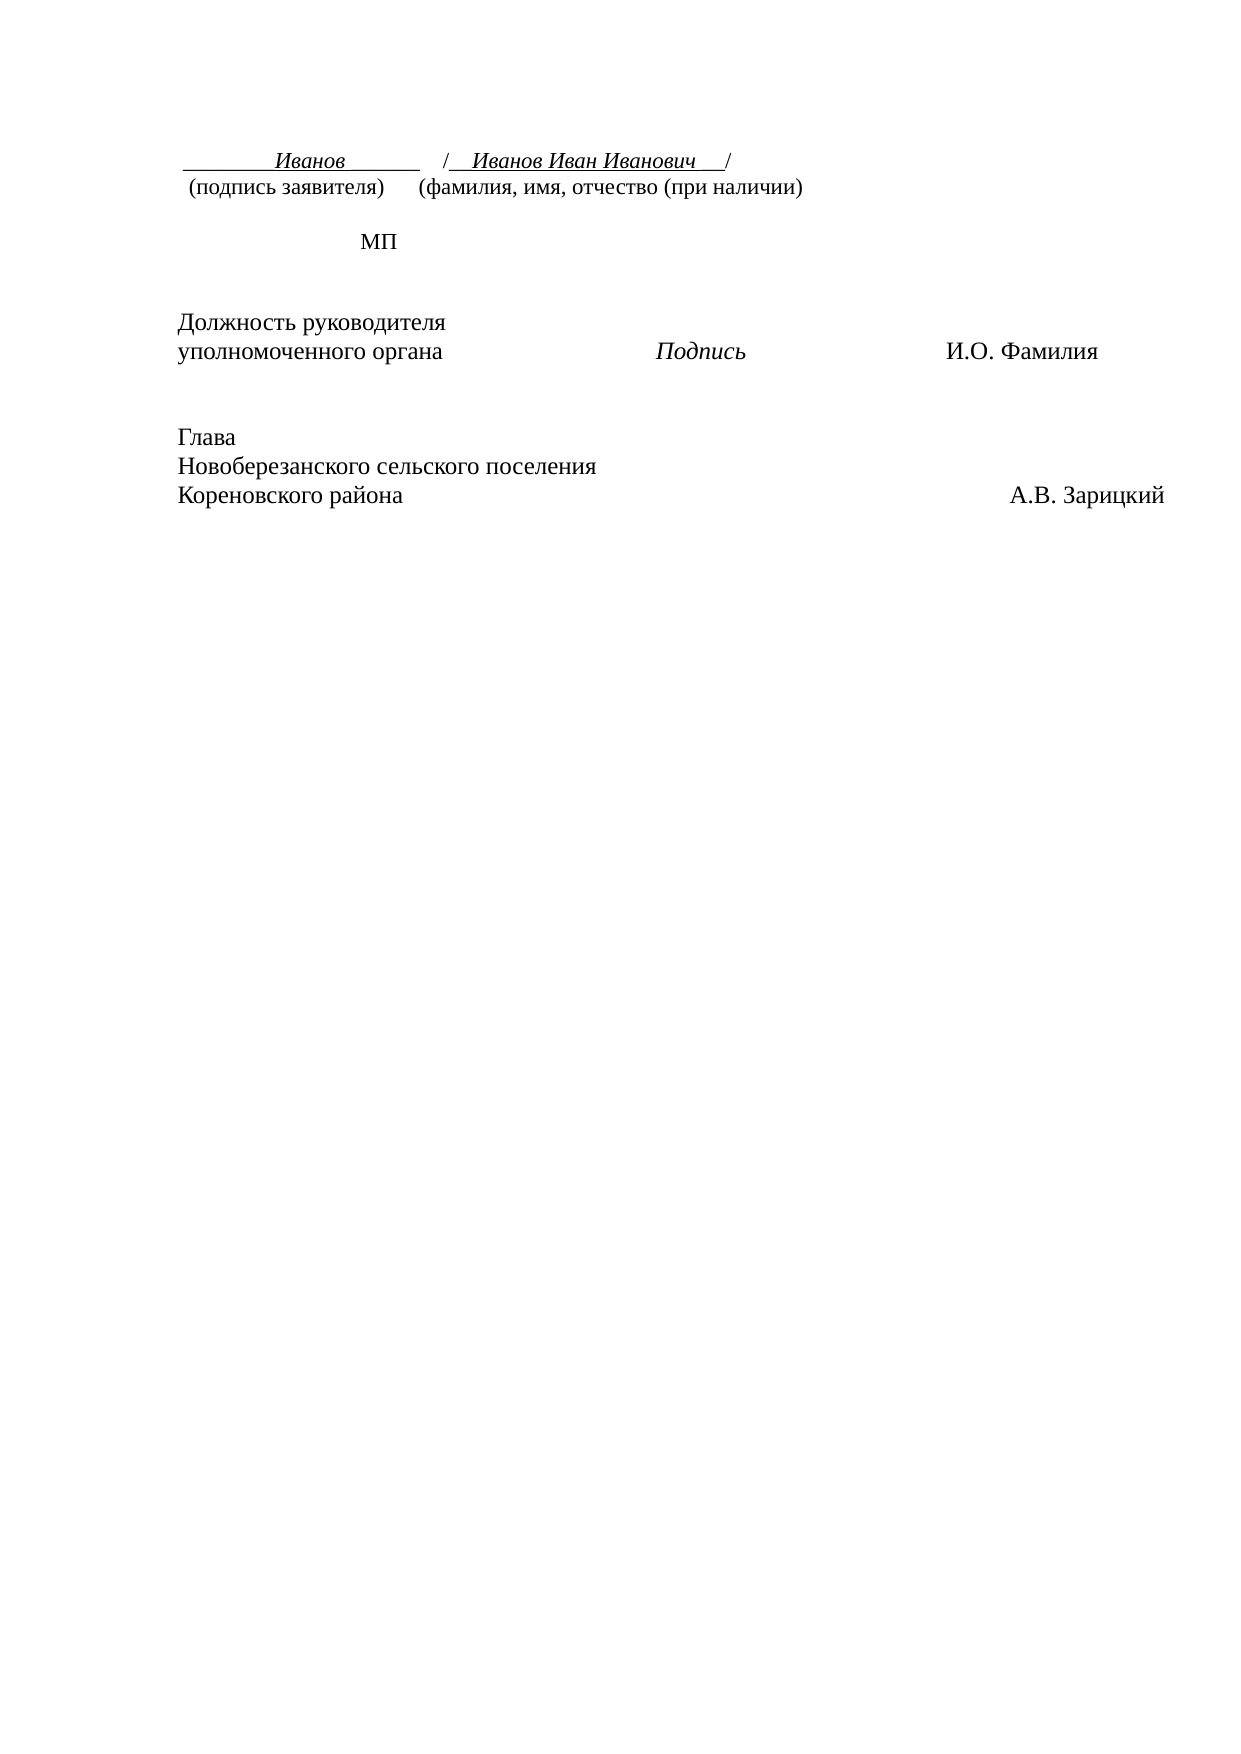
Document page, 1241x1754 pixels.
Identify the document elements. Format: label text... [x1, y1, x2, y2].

text (подпись заявителя) (фамилия, имя, отчество (при наличии) [177, 173, 1181, 199]
text ________Иванов ______ /__Иванов Иван Иванович __/ [177, 147, 1181, 173]
text МП [177, 228, 1181, 255]
text Глава [177, 422, 1181, 451]
text Кореновского района А.В. Зарицкий [177, 480, 1181, 509]
text уполномоченного органа Подпись И.О. Фамилия [177, 336, 1181, 365]
text Новоберезанского сельского поселения [177, 451, 1181, 480]
text Должность руководителя [177, 307, 1181, 336]
